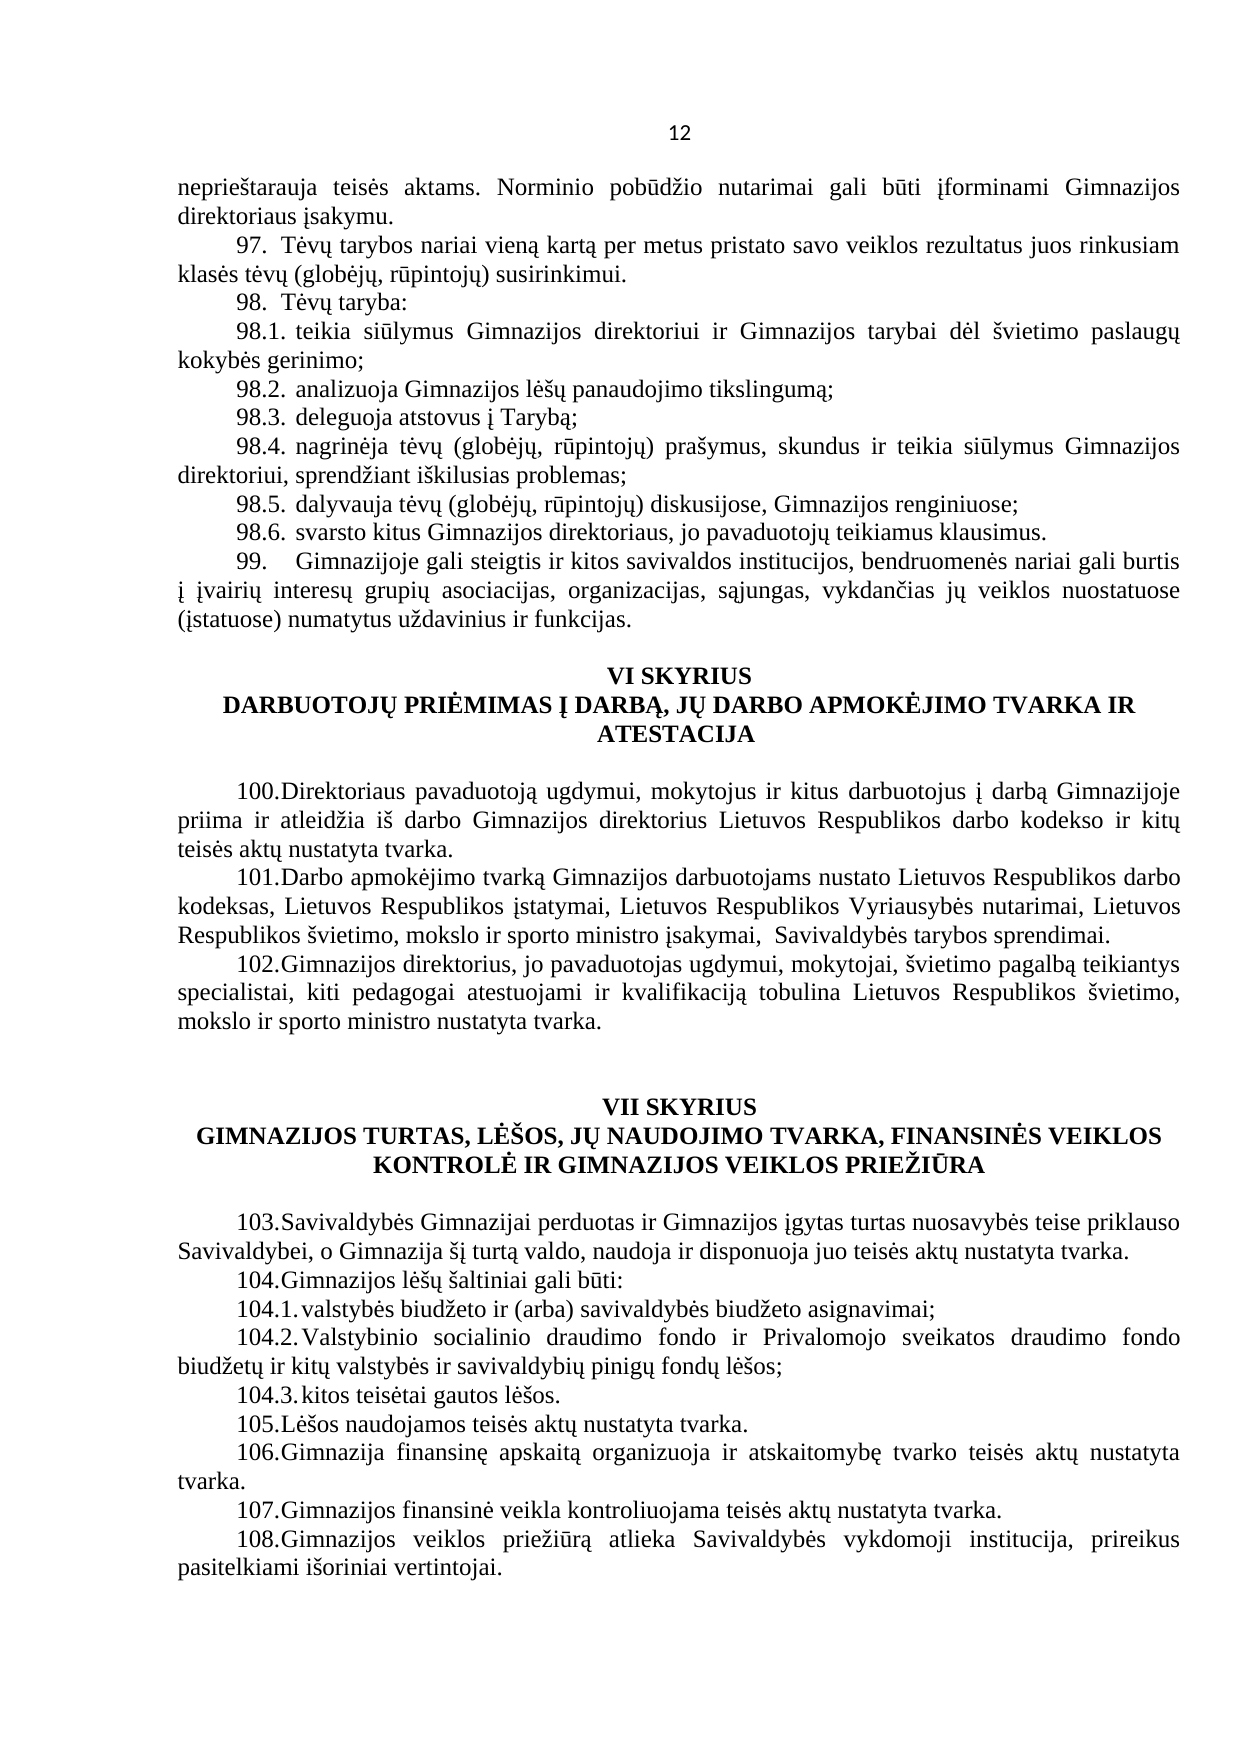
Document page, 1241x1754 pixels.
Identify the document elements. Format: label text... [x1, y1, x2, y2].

text 98.1. teikia siūlymus Gimnazijos direktoriui ir Gimnazijos tarybai dėl švietimo paslaugų kokybės gerinimo; [177, 316, 1181, 374]
text 104.2. Valstybinio socialinio draudimo fondo ir Privalomojo sveikatos draudimo fondo biudžetų ir kitų valstybės ir savivaldybių pinigų fondų lėšos; [177, 1322, 1181, 1380]
text 98.6. svarsto kitus Gimnazijos direktoriaus, jo pavaduotojų teikiamus klausimus. [177, 517, 1181, 546]
text VI SKYRIUS [177, 661, 1181, 690]
text 98.3. deleguoja atstovus į Tarybą; [177, 402, 1181, 431]
text 98.5. dalyvauja tėvų (globėjų, rūpintojų) diskusijose, Gimnazijos renginiuose; [177, 489, 1181, 517]
text 108. Gimnazijos veiklos priežiūrą atlieka Savivaldybės vykdomoji institucija, prireikus pasitelkiami išoriniai vertintojai. [177, 1524, 1181, 1581]
text VII SKYRIUS [177, 1092, 1181, 1121]
text 107. Gimnazijos finansinė veikla kontroliuojama teisės aktų nustatyta tvarka. [177, 1495, 1181, 1524]
text neprieštarauja teisės aktams. Norminio pobūdžio nutarimai gali būti įforminami Gimnazijos direktoriaus įsakymu. [177, 172, 1181, 230]
text 104.1. valstybės biudžeto ir (arba) savivaldybės biudžeto asignavimai; [177, 1294, 1181, 1322]
text 97. Tėvų tarybos nariai vieną kartą per metus pristato savo veiklos rezultatus juos rinkusiam klasės tėvų (globėjų, rūpintojų) susirinkimui. [177, 230, 1181, 287]
text 98.4. nagrinėja tėvų (globėjų, rūpintojų) prašymus, skundus ir teikia siūlymus Gimnazijos direktoriui, sprendžiant iškilusias problemas; [177, 431, 1181, 489]
text 102. Gimnazijos direktorius, jo pavaduotojas ugdymui, mokytojai, švietimo pagalbą teikiantys specialistai, kiti pedagogai atestuojami ir kvalifikaciją tobulina Lietuvos Respublikos švietimo, mokslo ir sporto ministro nustatyta tvarka. [177, 949, 1181, 1035]
text 104. Gimnazijos lėšų šaltiniai gali būti: [177, 1265, 1181, 1294]
text 98. Tėvų taryba: [177, 287, 1181, 316]
text 101. Darbo apmokėjimo tvarką Gimnazijos darbuotojams nustato Lietuvos Respublikos darbo kodeksas, Lietuvos Respublikos įstatymai, Lietuvos Respublikos Vyriausybės nutarimai, Lietuvos Respublikos švietimo, mokslo ir sporto ministro įsakymai, Savivaldybės tarybos sprendimai. [177, 862, 1181, 949]
text 106. Gimnazija finansinę apskaitą organizuoja ir atskaitomybę tvarko teisės aktų nustatyta tvarka. [177, 1437, 1181, 1495]
text GIMNAZIJOS TURTAS, LĖŠOS, JŲ NAUDOJIMO TVARKA, FINANSINĖS VEIKLOS KONTROLĖ IR GIMNAZIJOS VEIKLOS PRIEŽIŪRA [177, 1121, 1181, 1179]
text 103. Savivaldybės Gimnazijai perduotas ir Gimnazijos įgytas turtas nuosavybės teise priklauso Savivaldybei, o Gimnazija šį turtą valdo, naudoja ir disponuoja juo teisės aktų nustatyta tvarka. [177, 1207, 1181, 1265]
text DARBUOTOJŲ PRIĖMIMAS Į DARBĄ, JŲ DARBO APMOKĖJIMO TVARKA IR ATESTACIJA [177, 690, 1181, 747]
text 99. Gimnazijoje gali steigtis ir kitos savivaldos institucijos, bendruomenės nariai gali burtis į įvairių interesų grupių asociacijas, organizacijas, sąjungas, vykdančias jų veiklos nuostatuose (įstatuose) numatytus uždavinius ir funkcijas. [177, 546, 1181, 632]
text 98.2. analizuoja Gimnazijos lėšų panaudojimo tikslingumą; [177, 374, 1181, 402]
text 104.3. kitos teisėtai gautos lėšos. [177, 1380, 1181, 1409]
text 100. Direktoriaus pavaduotoją ugdymui, mokytojus ir kitus darbuotojus į darbą Gimnazijoje priima ir atleidžia iš darbo Gimnazijos direktorius Lietuvos Respublikos darbo kodekso ir kitų teisės aktų nustatyta tvarka. [177, 776, 1181, 862]
text 105. Lėšos naudojamos teisės aktų nustatyta tvarka. [177, 1409, 1181, 1437]
